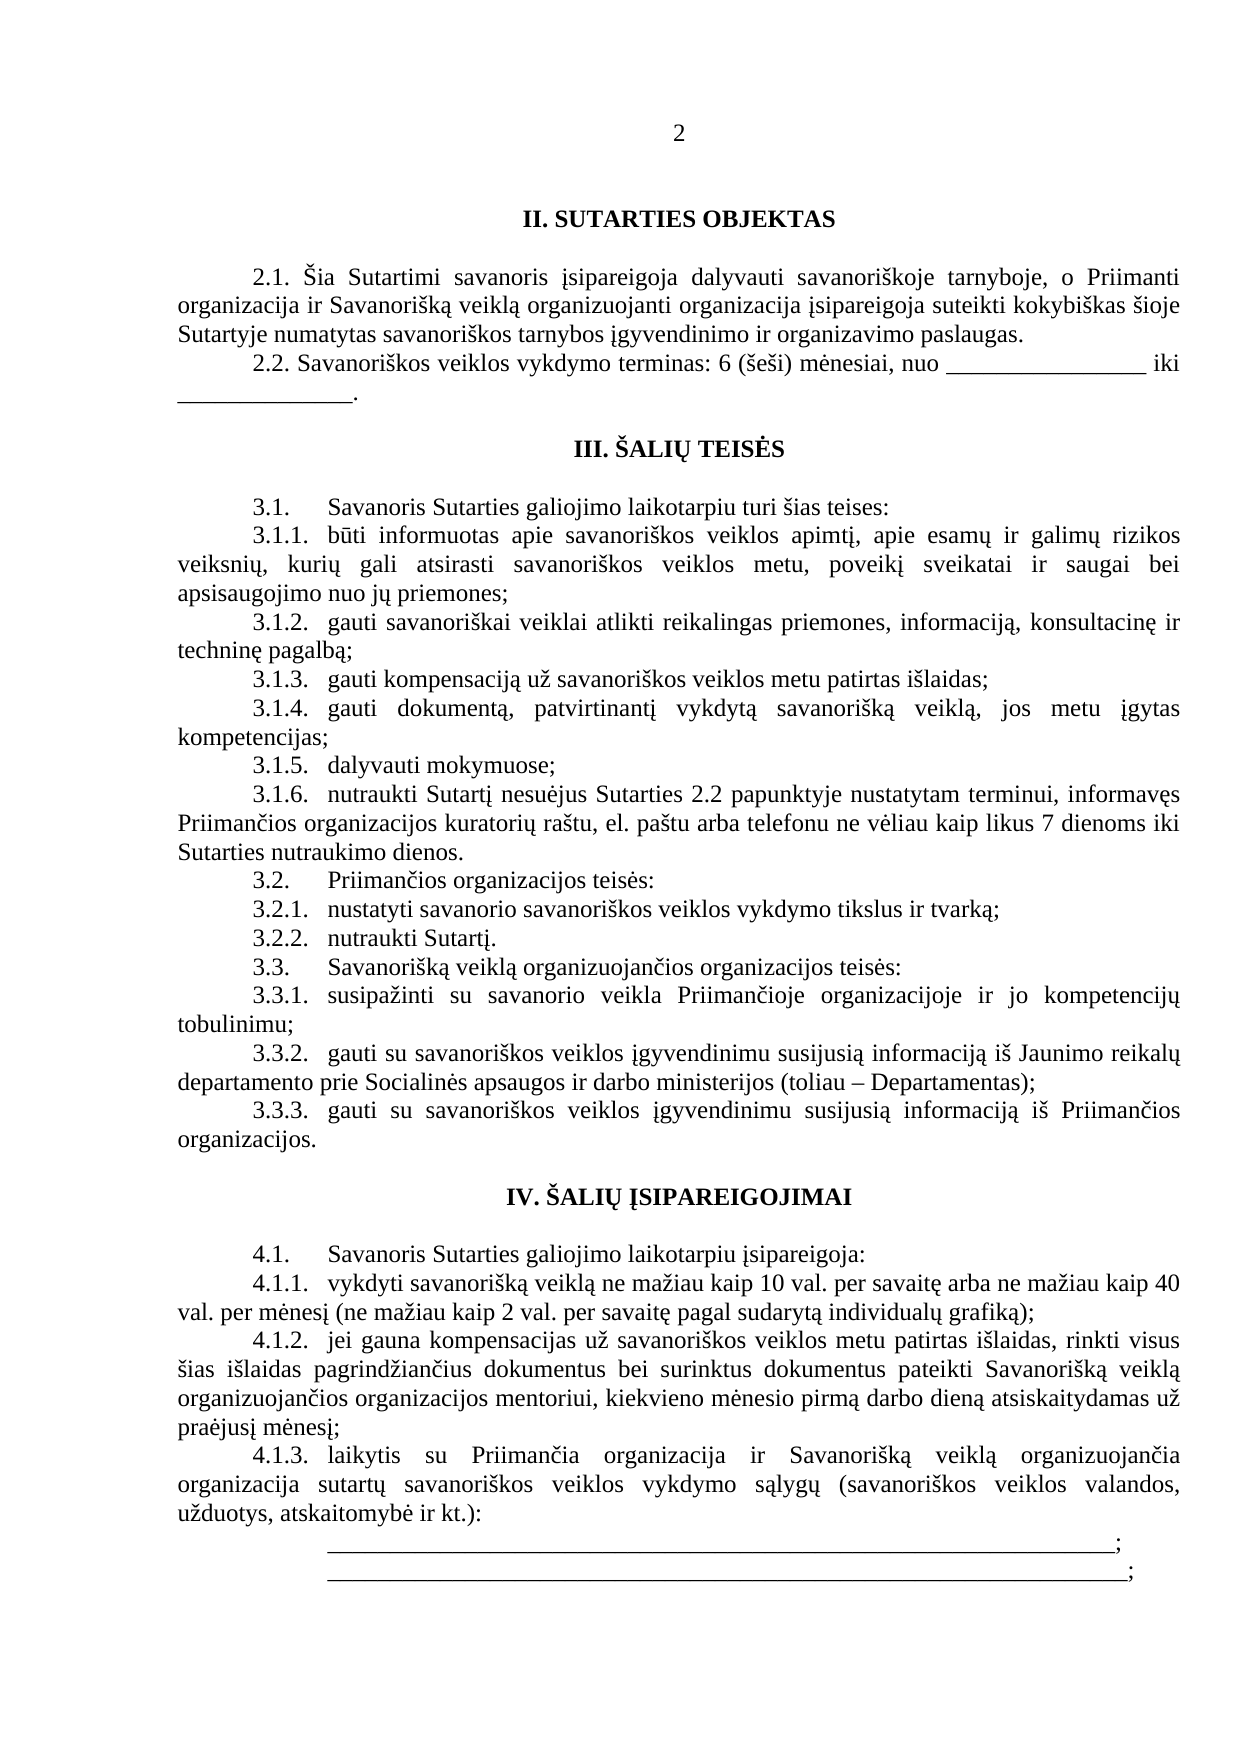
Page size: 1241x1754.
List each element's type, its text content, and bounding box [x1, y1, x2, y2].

text 3.1.6. nutraukti Sutartį nesuėjus Sutarties 2.2 papunktyje nustatytam terminui, informavęs Priimančios organizacijos kuratorių raštu, el. paštu arba telefonu ne vėliau kaip likus 7 dienoms iki Sutarties nutraukimo dienos. [177, 779, 1181, 866]
text III. ŠALIŲ TEISĖS [177, 434, 1181, 463]
text 3.3. Savanorišką veiklą organizuojančios organizacijos teisės: [177, 952, 1181, 981]
text 3.1.2. gauti savanoriškai veiklai atlikti reikalingas priemones, informaciją, konsultacinę ir techninę pagalbą; [177, 607, 1181, 664]
text 2.2. Savanoriškos veiklos vykdymo terminas: 6 (šeši) mėnesiai, nuo ________________ iki ______________. [177, 348, 1181, 406]
text 4.1.1. vykdyti savanorišką veiklą ne mažiau kaip 10 val. per savaitę arba ne mažiau kaip 40 val. per mėnesį (ne mažiau kaip 2 val. per savaitę pagal sudarytą individualų grafiką); [177, 1268, 1181, 1326]
text 3.1.5. dalyvauti mokymuose; [177, 751, 1181, 779]
text  _______________________________________________________________; [177, 1527, 1181, 1556]
text 4.1.2. jei gauna kompensacijas už savanoriškos veiklos metu patirtas išlaidas, rinkti visus šias išlaidas pagrindžiančius dokumentus bei surinktus dokumentus pateikti Savanorišką veiklą organizuojančios organizacijos mentoriui, kiekvieno mėnesio pirmą darbo dieną atsiskaitydamas už praėjusį mėnesį; [177, 1326, 1181, 1441]
text 3.3.3. gauti su savanoriškos veiklos įgyvendinimu susijusią informaciją iš Priimančios organizacijos. [177, 1096, 1181, 1153]
text 3.2. Priimančios organizacijos teisės: [177, 866, 1181, 894]
text 3.2.1. nustatyti savanorio savanoriškos veiklos vykdymo tikslus ir tvarką; [177, 894, 1181, 923]
text  ________________________________________________________________; [177, 1556, 1181, 1584]
text 4.1. Savanoris Sutarties galiojimo laikotarpiu įsipareigoja: [177, 1239, 1181, 1268]
text 4.1.3. laikytis su Priimančia organizacija ir Savanorišką veiklą organizuojančia organizacija sutartų savanoriškos veiklos vykdymo sąlygų (savanoriškos veiklos valandos, užduotys, atskaitomybė ir kt.): [177, 1441, 1181, 1527]
text 3.3.1. susipažinti su savanorio veikla Priimančioje organizacijoje ir jo kompetencijų tobulinimu; [177, 981, 1181, 1038]
text 3.3.2. gauti su savanoriškos veiklos įgyvendinimu susijusią informaciją iš Jaunimo reikalų departamento prie Socialinės apsaugos ir darbo ministerijos (toliau – Departamentas); [177, 1038, 1181, 1096]
text 3.1.3. gauti kompensaciją už savanoriškos veiklos metu patirtas išlaidas; [177, 664, 1181, 693]
text 3.1.1. būti informuotas apie savanoriškos veiklos apimtį, apie esamų ir galimų rizikos veiksnių, kurių gali atsirasti savanoriškos veiklos metu, poveikį sveikatai ir saugai bei apsisaugojimo nuo jų priemones; [177, 521, 1181, 607]
text IV. ŠALIŲ ĮSIPAREIGOJIMAI [177, 1182, 1181, 1211]
text 2.1. Šia Sutartimi savanoris įsipareigoja dalyvauti savanoriškoje tarnyboje, o Priimanti organizacija ir Savanorišką veiklą organizuojanti organizacija įsipareigoja suteikti kokybiškas šioje Sutartyje numatytas savanoriškos tarnybos įgyvendinimo ir organizavimo paslaugas. [177, 262, 1181, 348]
text 3.1. Savanoris Sutarties galiojimo laikotarpiu turi šias teises: [177, 492, 1181, 521]
text 3.1.4. gauti dokumentą, patvirtinantį vykdytą savanorišką veiklą, jos metu įgytas kompetencijas; [177, 693, 1181, 751]
text 3.2.2. nutraukti Sutartį. [177, 923, 1181, 952]
text II. SUTARTIES OBJEKTAS [177, 204, 1181, 233]
